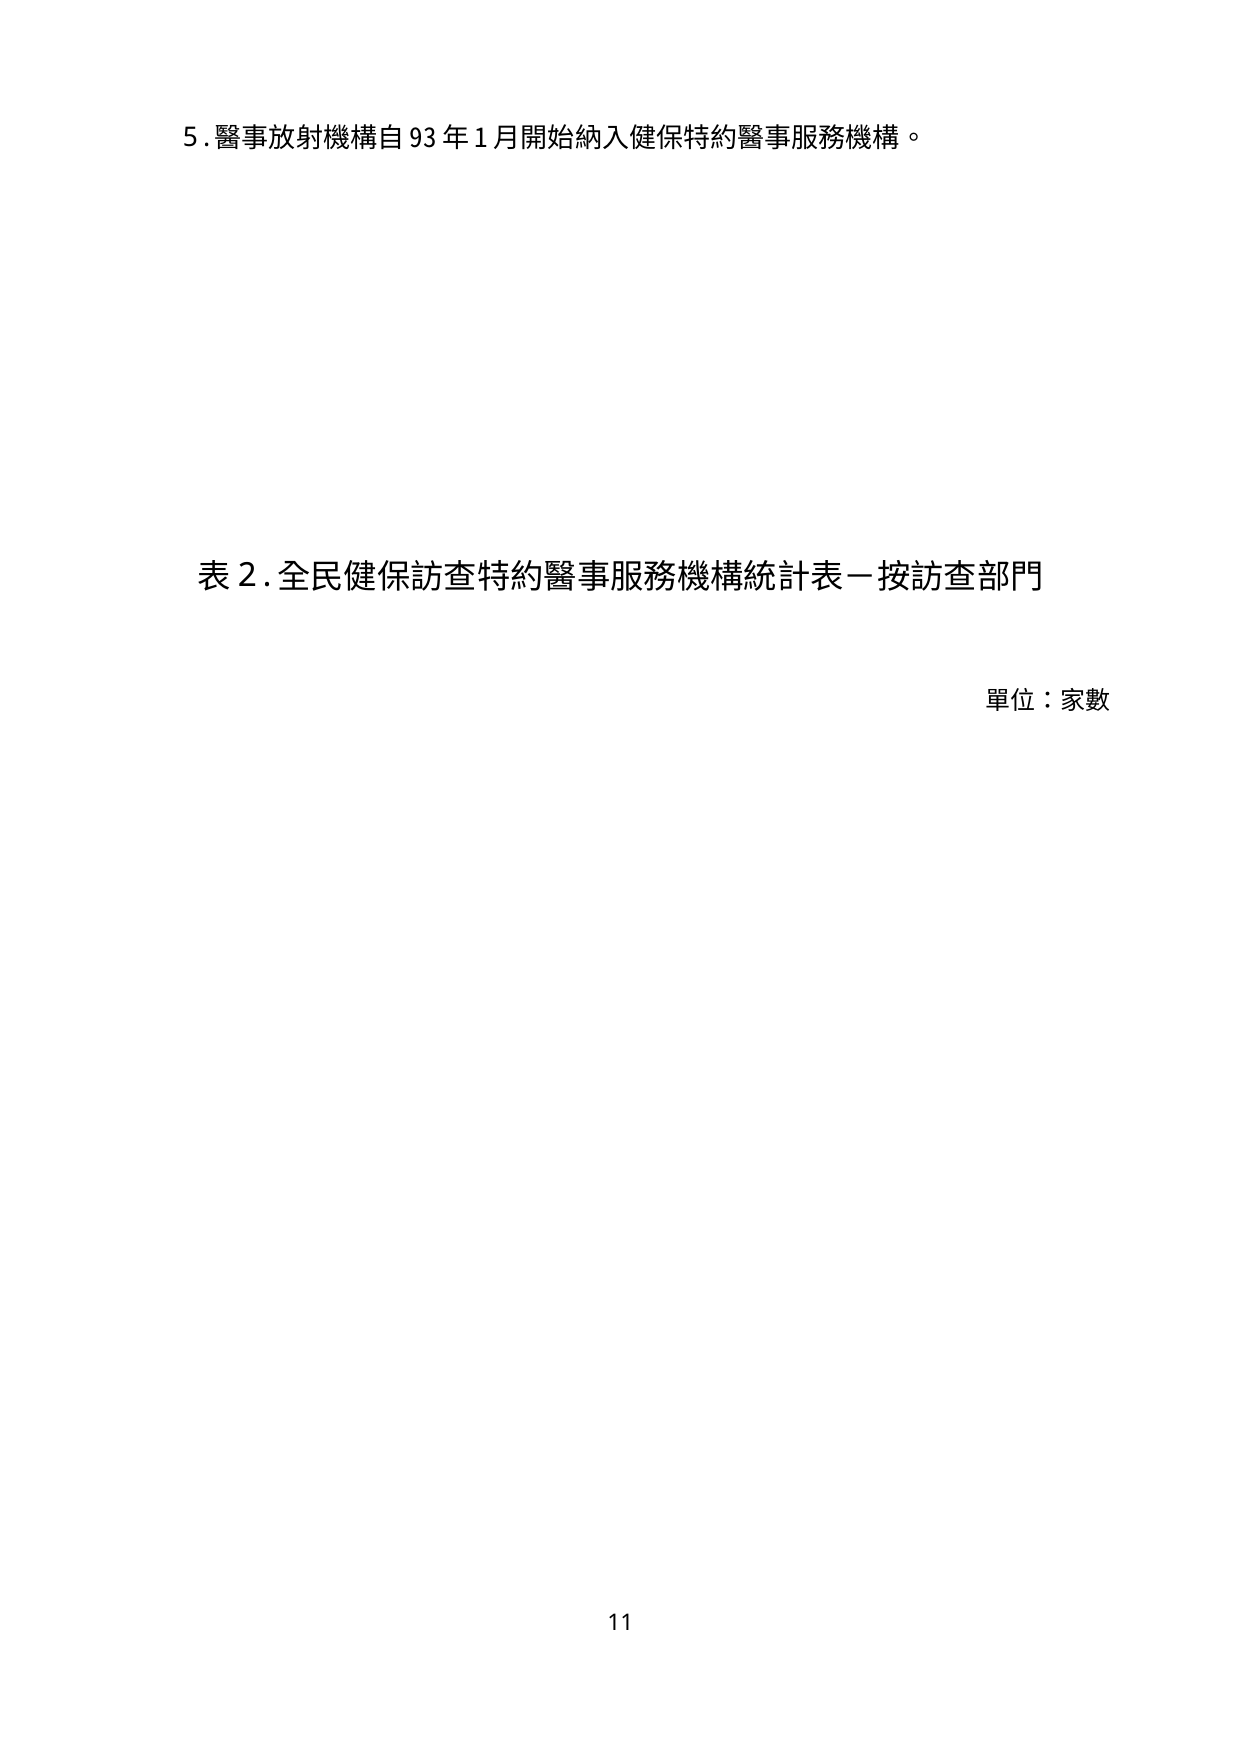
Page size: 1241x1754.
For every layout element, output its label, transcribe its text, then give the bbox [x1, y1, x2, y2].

text 表2.全民健保訪查特約醫事服務機構統計表－按訪查部門 [130, 532, 1110, 594]
text 5.醫事放射機構自93年1月開始納入健保特約醫事服務機構。 [130, 94, 1110, 157]
text 單位：家數 [130, 657, 1110, 719]
